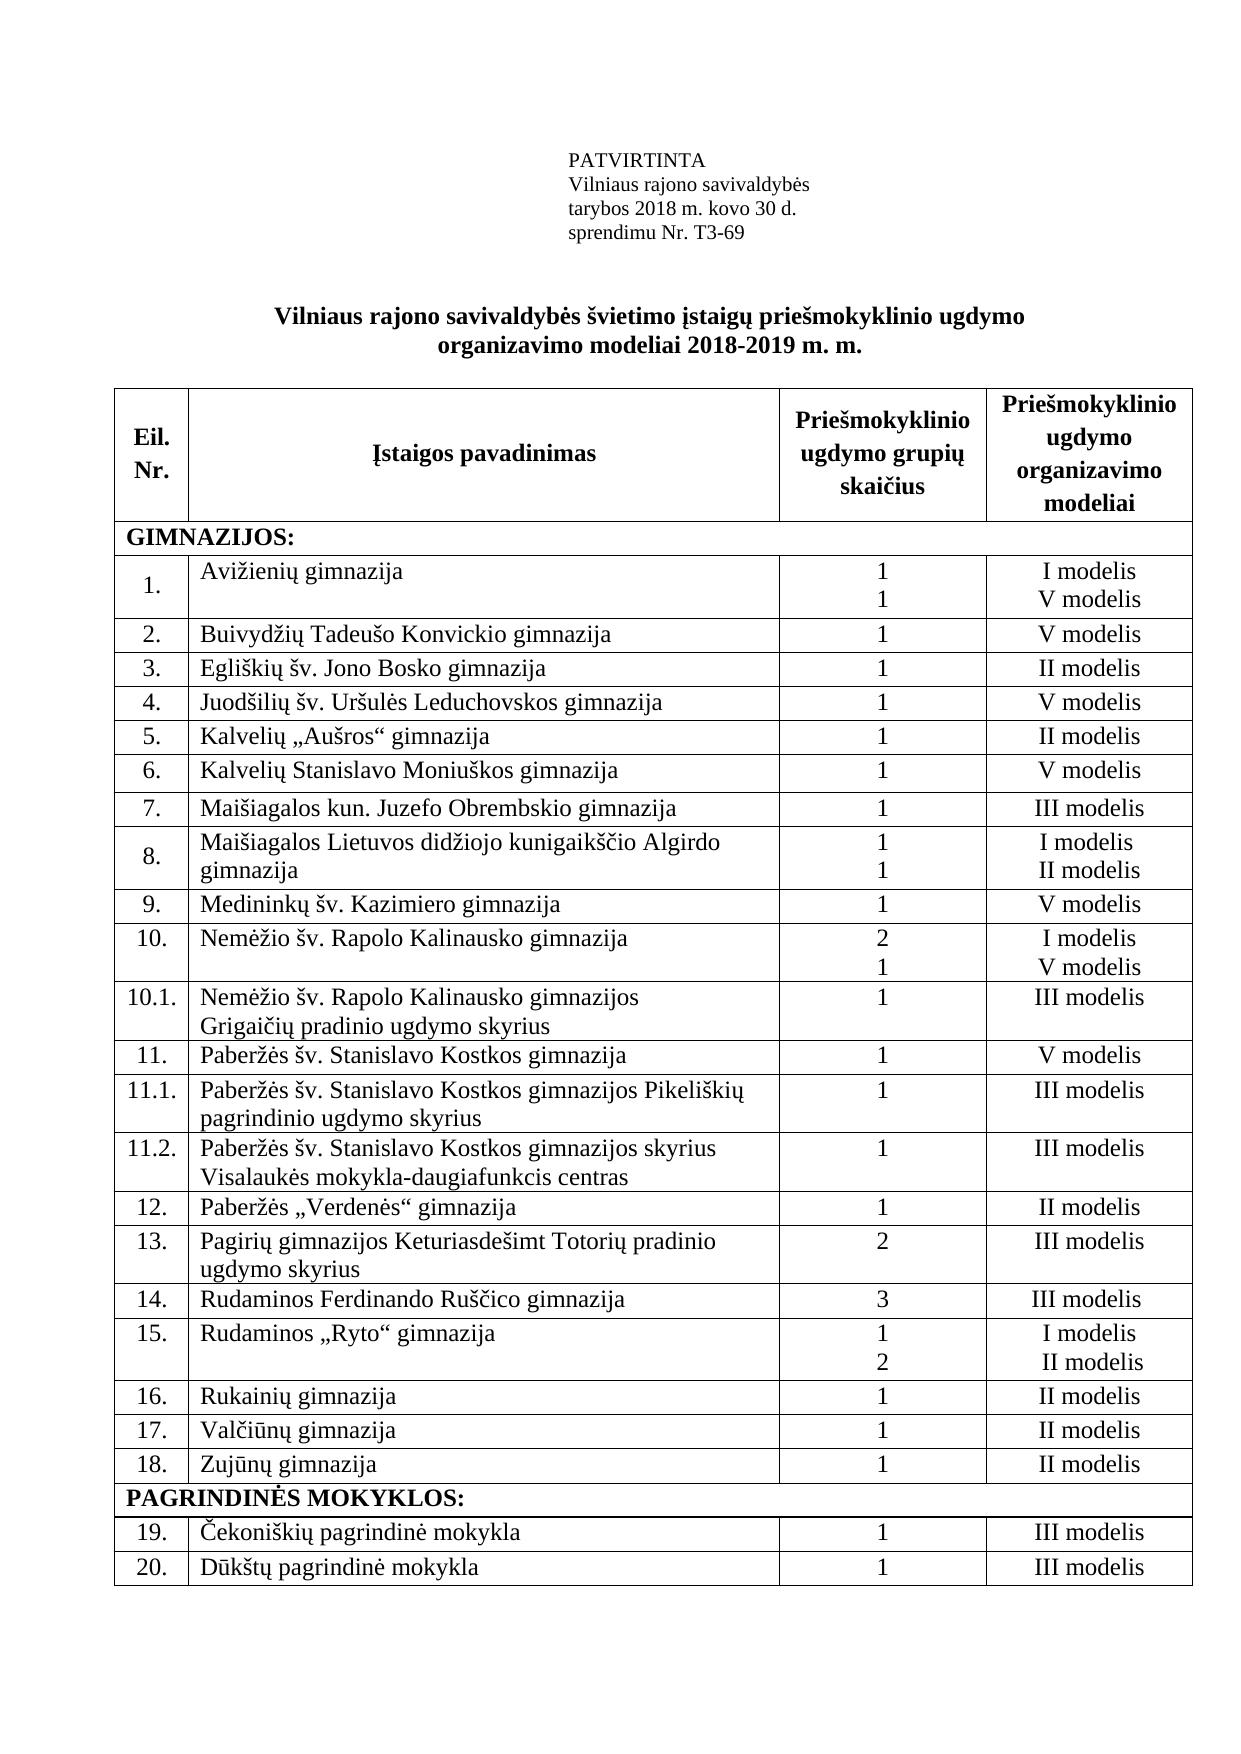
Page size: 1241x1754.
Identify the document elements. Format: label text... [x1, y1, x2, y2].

table_cell 1 [780, 653, 986, 686]
table_cell Paberžės šv. Stanislavo Kostkos gimnazijos Pikeliškių pagrindinio ugdymo skyrius [189, 1075, 779, 1132]
table_cell V modelis [987, 687, 1192, 720]
table_cell 2 1 [780, 924, 986, 981]
table_cell 1 2 [780, 1319, 986, 1380]
table_cell Zujūnų gimnazija [189, 1449, 779, 1482]
table_cell Rudaminos Ferdinando Ruščico gimnazija [189, 1284, 779, 1317]
table_cell 1 [780, 1133, 986, 1191]
table_cell II modelis [987, 721, 1192, 754]
text organizavimo modeliai 2018-2019 m. m. [118, 330, 1181, 359]
table_cell 13. [115, 1226, 188, 1283]
table_cell II modelis [987, 1449, 1192, 1482]
table_cell GIMNAZIJOS: [115, 522, 1192, 555]
table_cell 1 [780, 1041, 986, 1074]
table_cell 1 [780, 1449, 986, 1482]
table_cell 1 [780, 619, 986, 652]
text Vilniaus rajono savivaldybės švietimo įstaigų priešmokyklinio ugdymo [118, 301, 1181, 330]
table_cell Paberžės „Verdenės“ gimnazija [189, 1192, 779, 1225]
table_cell 8. [115, 827, 188, 888]
table_cell I modelis V modelis [987, 924, 1192, 981]
table_cell 1 [780, 1518, 986, 1551]
table_header Priešmokyklinio ugdymo grupių skaičius [780, 389, 986, 521]
text tarybos 2018 m. kovo 30 d. [118, 196, 1181, 220]
table_cell III modelis [987, 982, 1192, 1039]
table_cell III modelis [987, 1552, 1192, 1584]
table_cell Maišiagalos Lietuvos didžiojo kunigaikščio Algirdo gimnazija [189, 827, 779, 888]
table_cell Nemėžio šv. Rapolo Kalinausko gimnazijos Grigaičių pradinio ugdymo skyrius [189, 982, 779, 1039]
table_cell 4. [115, 687, 188, 720]
table_cell 7. [115, 793, 188, 826]
table_cell III modelis [987, 1284, 1192, 1317]
table_cell 15. [115, 1319, 188, 1380]
table_cell II modelis [987, 1415, 1192, 1448]
table_cell 2 [780, 1226, 986, 1283]
table_cell Pagirių gimnazijos Keturiasdešimt Totorių pradinio ugdymo skyrius [189, 1226, 779, 1283]
table_cell 1 1 [780, 556, 986, 618]
table_cell 1. [115, 556, 188, 618]
table_cell Paberžės šv. Stanislavo Kostkos gimnazija [189, 1041, 779, 1074]
table_cell Avižienių gimnazija [189, 556, 779, 618]
table_cell 18. [115, 1449, 188, 1482]
table_cell Rudaminos „Ryto“ gimnazija [189, 1319, 779, 1380]
table_cell 11.1. [115, 1075, 188, 1132]
table_cell Buivydžių Tadeušo Konvickio gimnazija [189, 619, 779, 652]
table_cell III modelis [987, 793, 1192, 826]
table_cell 3 [780, 1284, 986, 1317]
table_cell V modelis [987, 755, 1192, 792]
table_cell 1 [780, 982, 986, 1039]
table_header Įstaigos pavadinimas [189, 389, 779, 521]
table_cell Maišiagalos kun. Juzefo Obrembskio gimnazija [189, 793, 779, 826]
table_cell 2. [115, 619, 188, 652]
table_cell II modelis [987, 653, 1192, 686]
table_cell 1 [780, 793, 986, 826]
table_cell I modelis II modelis [987, 827, 1192, 888]
table_cell 1 [780, 755, 986, 792]
table_cell 11.2. [115, 1133, 188, 1191]
table_cell Valčiūnų gimnazija [189, 1415, 779, 1448]
table_cell V modelis [987, 1041, 1192, 1074]
table_cell Kalvelių Stanislavo Moniuškos gimnazija [189, 755, 779, 792]
table_cell Egliškių šv. Jono Bosko gimnazija [189, 653, 779, 686]
table_cell PAGRINDINĖS MOKYKLOS: [115, 1484, 1192, 1516]
table_cell Rukainių gimnazija [189, 1381, 779, 1414]
table_cell III modelis [987, 1518, 1192, 1551]
table_cell 16. [115, 1381, 188, 1414]
text Vilniaus rajono savivaldybės [118, 172, 1181, 196]
table_cell V modelis [987, 619, 1192, 652]
table_cell Juodšilių šv. Uršulės Leduchovskos gimnazija [189, 687, 779, 720]
table_cell I modelis II modelis [987, 1319, 1192, 1380]
table_cell 1 [780, 1192, 986, 1225]
table_cell Nemėžio šv. Rapolo Kalinausko gimnazija [189, 924, 779, 981]
table_cell 9. [115, 890, 188, 922]
table_cell 1 [780, 1381, 986, 1414]
table_cell 5. [115, 721, 188, 754]
table_cell 17. [115, 1415, 188, 1448]
table_cell 1 1 [780, 827, 986, 888]
table_cell 19. [115, 1518, 188, 1551]
table_cell I modelis V modelis [987, 556, 1192, 618]
table_cell 11. [115, 1041, 188, 1074]
table_cell Kalvelių „Aušros“ gimnazija [189, 721, 779, 754]
table_cell III modelis [987, 1075, 1192, 1132]
text sprendimu Nr. T3-69 [118, 220, 1181, 244]
table_cell 1 [780, 721, 986, 754]
table_cell 1 [780, 1415, 986, 1448]
table_cell 1 [780, 1075, 986, 1132]
table_cell 1 [780, 687, 986, 720]
table_cell 20. [115, 1552, 188, 1584]
table_header Priešmokyklinio ugdymo organizavimo modeliai [987, 389, 1192, 521]
table_cell 14. [115, 1284, 188, 1317]
table_cell 10. [115, 924, 188, 981]
text PATVIRTINTA [118, 148, 1181, 172]
table_cell Dūkštų pagrindinė mokykla [189, 1552, 779, 1584]
table_cell II modelis [987, 1381, 1192, 1414]
table_cell Paberžės šv. Stanislavo Kostkos gimnazijos skyrius Visalaukės mokykla-daugiafunkcis centras [189, 1133, 779, 1191]
table_cell III modelis [987, 1226, 1192, 1283]
table_cell Medininkų šv. Kazimiero gimnazija [189, 890, 779, 922]
table_cell III modelis [987, 1133, 1192, 1191]
table_cell 1 [780, 890, 986, 922]
table_header Eil. Nr. [115, 389, 188, 521]
table_cell II modelis [987, 1192, 1192, 1225]
table_cell 3. [115, 653, 188, 686]
table_cell 12. [115, 1192, 188, 1225]
table_cell 1 [780, 1552, 986, 1584]
table_cell Čekoniškių pagrindinė mokykla [189, 1518, 779, 1551]
table_cell 6. [115, 755, 188, 792]
table_cell V modelis [987, 890, 1192, 922]
table_cell 10.1. [115, 982, 188, 1039]
